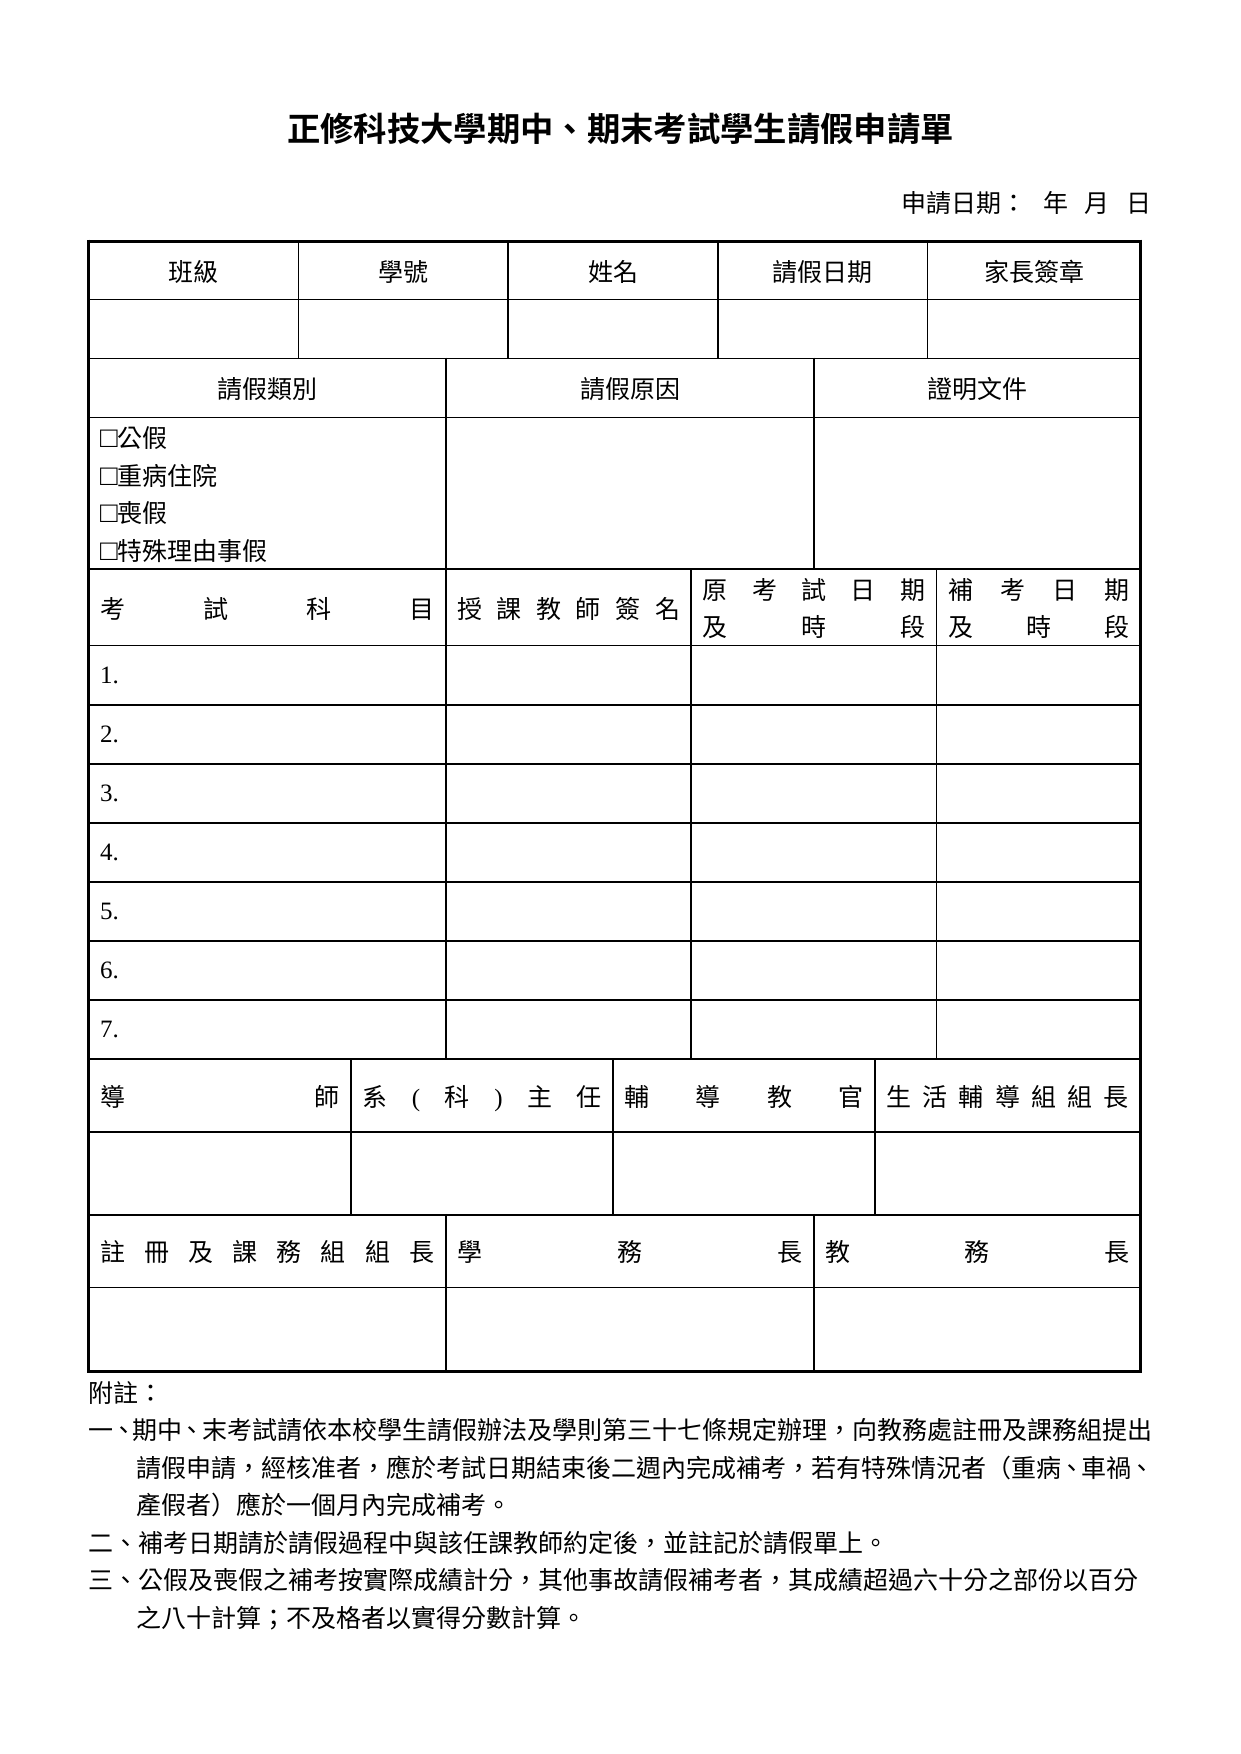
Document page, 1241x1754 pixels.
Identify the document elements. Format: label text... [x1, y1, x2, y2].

table_cell [692, 1001, 936, 1058]
table_cell 證明文件 [815, 359, 1139, 417]
table_cell [692, 646, 936, 704]
table_cell 導師 [90, 1060, 350, 1131]
table_cell 授課教師簽名 [447, 570, 690, 645]
table_cell [509, 300, 717, 358]
table_header 請假日期 [719, 243, 927, 298]
table_cell 補考日期 及時段 [937, 570, 1139, 645]
text 正修科技大學期中、期末考試學生請假申請單 [89, 89, 1152, 164]
table_cell [447, 1001, 690, 1058]
table_cell [928, 300, 1139, 358]
table_cell 2. [90, 706, 445, 763]
table_header 家長簽章 [928, 243, 1139, 298]
table_cell 3. [90, 765, 445, 822]
table_cell 4. [90, 824, 445, 881]
table_cell 註冊及課務組組長 [90, 1216, 445, 1287]
text 二、補考日期請於請假過程中與該任課教師約定後，並註記於請假單上。 [89, 1523, 1152, 1560]
text 三、公假及喪假之補考按實際成績計分，其他事故請假補考者，其成績超過六十分之部份以百分之八十計算；不及格者以實得分數計算。 [89, 1560, 1152, 1635]
table_cell [90, 1133, 350, 1214]
table_cell 1. [90, 646, 445, 704]
table_cell □公假 □重病住院 □喪假 □特殊理由事假 [90, 418, 445, 568]
table_cell [692, 883, 936, 940]
table_cell [937, 824, 1139, 881]
table_cell [447, 418, 813, 568]
table_cell [876, 1133, 1139, 1214]
table_cell [352, 1133, 612, 1214]
table_cell [719, 300, 927, 358]
table_cell 5. [90, 883, 445, 940]
table_cell [937, 765, 1139, 822]
table_header 姓名 [509, 243, 717, 298]
table_cell 學務長 [447, 1216, 813, 1287]
table_cell [299, 300, 507, 358]
table_cell [90, 1288, 445, 1369]
table_cell [692, 824, 936, 881]
table_cell [447, 706, 690, 763]
table_cell [692, 765, 936, 822]
table_cell 請假類別 [90, 359, 445, 417]
table_cell [692, 942, 936, 999]
table_cell 輔導教官 [614, 1060, 874, 1131]
table_cell 教務長 [815, 1216, 1139, 1287]
text 附註： [89, 1373, 1152, 1410]
table_cell [447, 1288, 813, 1369]
table_cell [614, 1133, 874, 1214]
table_cell [447, 942, 690, 999]
table_cell [815, 418, 1139, 568]
table_cell [937, 942, 1139, 999]
table_header 班級 [90, 243, 298, 298]
table_cell 6. [90, 942, 445, 999]
table_cell [937, 646, 1139, 704]
table_cell [937, 706, 1139, 763]
table_cell [692, 706, 936, 763]
table_cell 7. [90, 1001, 445, 1058]
text 一、期中、末考試請依本校學生請假辦法及學則第三十七條規定辦理，向教務處註冊及課務組提出請假申請，經核准者，應於考試日期結束後二週內完成補考，若有特殊情況者（重病、車禍、產假者）應於一個月內完成補考。 [89, 1410, 1152, 1523]
table_cell [937, 883, 1139, 940]
table_cell 請假原因 [447, 359, 813, 417]
table_cell [447, 646, 690, 704]
table_cell [815, 1288, 1139, 1369]
table_cell 原考試日期 及時段 [692, 570, 936, 645]
table_cell [447, 765, 690, 822]
table_cell [937, 1001, 1139, 1058]
table_cell 系(科)主任 [352, 1060, 612, 1131]
table_cell [447, 824, 690, 881]
table_header 學號 [299, 243, 507, 298]
table_cell 考試科目 [90, 570, 445, 645]
table_cell [447, 883, 690, 940]
text 申請日期： 年 月 日 [89, 183, 1152, 221]
table_cell 生活輔導組組長 [876, 1060, 1139, 1131]
table_cell [90, 300, 298, 358]
